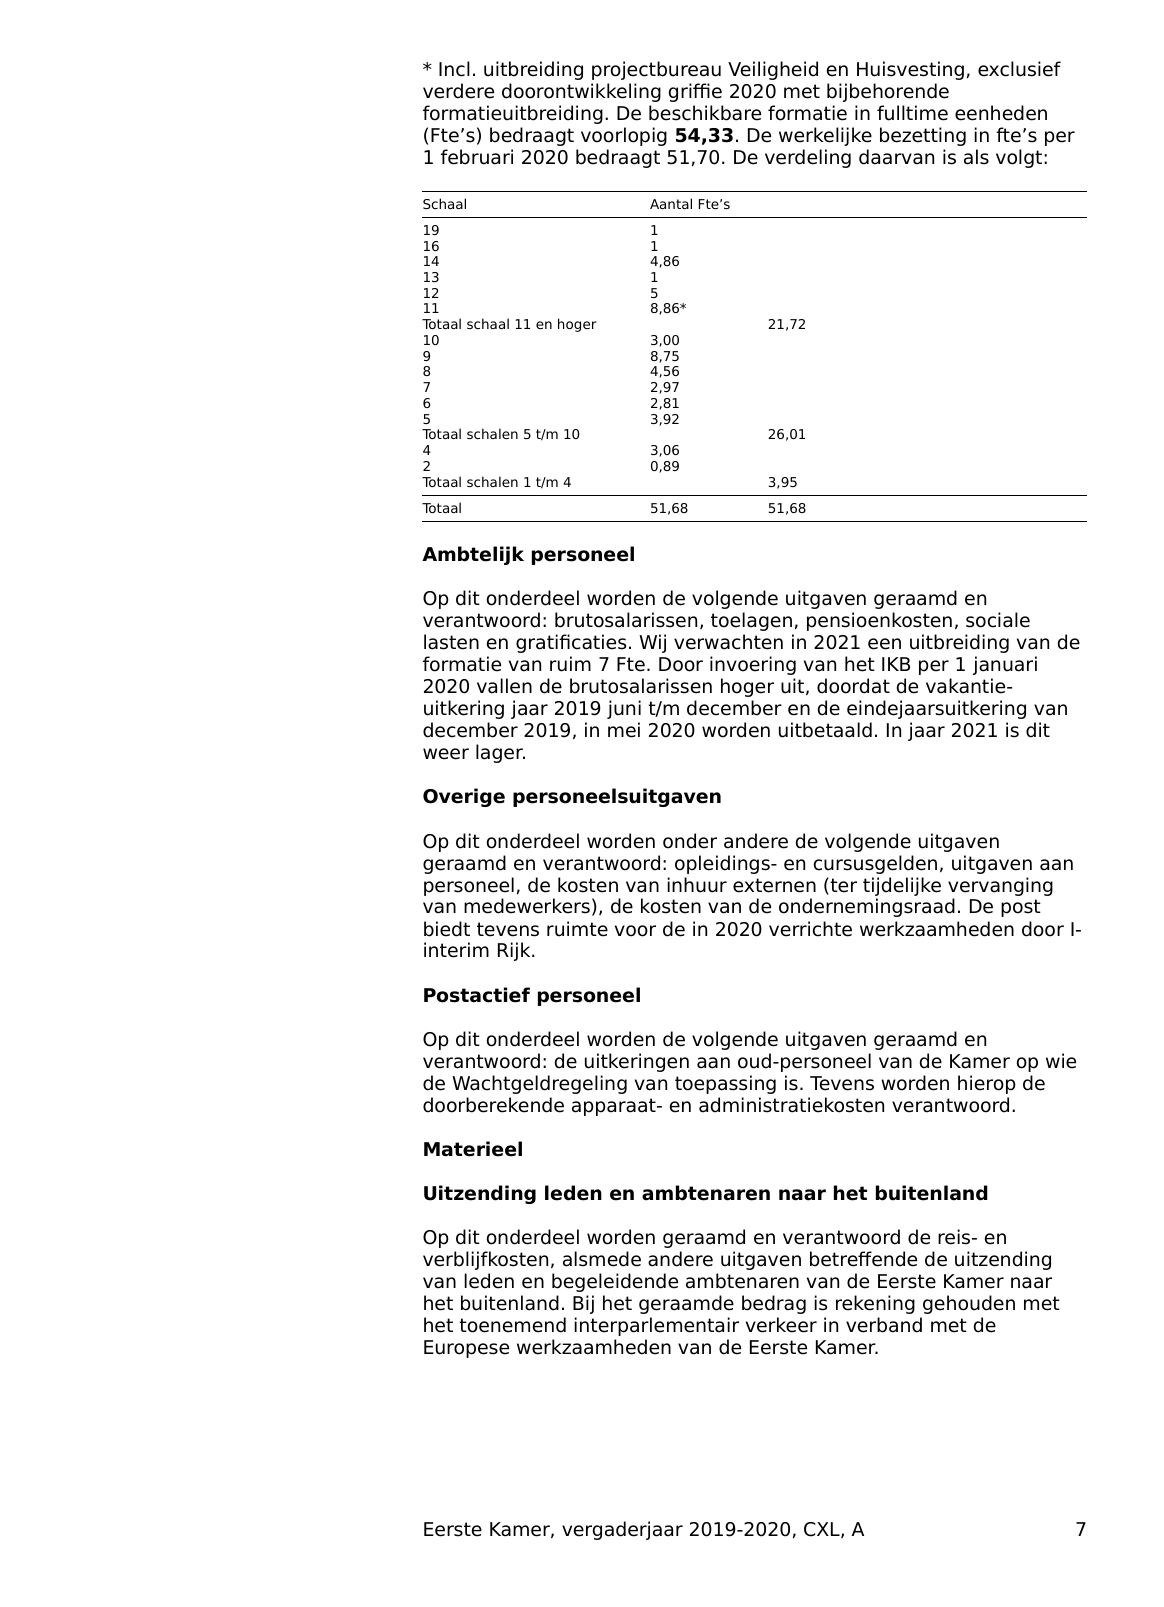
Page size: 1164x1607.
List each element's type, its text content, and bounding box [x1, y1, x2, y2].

table_cell [644, 474, 762, 495]
table_cell 8,75 [644, 349, 762, 364]
subtitle Materieel [422, 1139, 1087, 1161]
table_cell [865, 459, 1087, 474]
table_header [865, 192, 1087, 217]
table_cell 12 [422, 286, 644, 301]
table_cell 11 [422, 301, 644, 317]
table_cell [865, 301, 1087, 317]
table_cell 5 [422, 411, 644, 427]
table_cell [865, 443, 1087, 459]
subtitle Ambtelijk personeel [422, 544, 1087, 566]
table_cell 3,00 [644, 333, 762, 348]
table_cell 19 [422, 218, 644, 238]
table_cell [762, 218, 865, 238]
table_cell 1 [644, 218, 762, 238]
table_cell [762, 254, 865, 270]
table_cell 4,56 [644, 364, 762, 380]
table_cell 1 [644, 239, 762, 254]
table_cell [865, 411, 1087, 427]
table_cell 16 [422, 239, 644, 254]
table_cell [865, 496, 1087, 521]
table_cell 5 [644, 286, 762, 301]
table_cell [762, 286, 865, 301]
table_cell [762, 380, 865, 396]
table_cell 7 [422, 380, 644, 396]
table_header Schaal [422, 192, 644, 217]
table_cell Totaal schalen 5 t/m 10 [422, 427, 644, 443]
table_cell [865, 239, 1087, 254]
table_cell 0,89 [644, 459, 762, 474]
table_cell 51,68 [762, 496, 865, 521]
table_cell 4,86 [644, 254, 762, 270]
table_cell [644, 427, 762, 443]
table_cell 26,01 [762, 427, 865, 443]
table_cell [762, 349, 865, 364]
subtitle Overige personeelsuitgaven [422, 786, 1087, 808]
table_cell 10 [422, 333, 644, 348]
table_cell [865, 396, 1087, 411]
table_cell [762, 333, 865, 348]
table_cell [762, 459, 865, 474]
table_cell [865, 474, 1087, 495]
table_cell [644, 317, 762, 333]
table_cell 2,97 [644, 380, 762, 396]
table_cell 13 [422, 270, 644, 286]
table_cell Totaal schalen 1 t/m 4 [422, 474, 644, 495]
table_cell 14 [422, 254, 644, 270]
table_cell 21,72 [762, 317, 865, 333]
table_cell [865, 286, 1087, 301]
table_cell 3,92 [644, 411, 762, 427]
table_cell 9 [422, 349, 644, 364]
table_cell Totaal [422, 496, 644, 521]
table_header [762, 192, 865, 217]
text Op dit onderdeel worden de volgende uitgaven geraamd en verantwoord: brutosalarissen, toelagen, pensioenkosten, sociale lasten en gratificaties. Wij verwachten in 2021 een uitbreiding van de formatie van ruim 7 Fte. Door invoering van het IKB per 1 januari 2020 vallen de brutosalarissen hoger uit, doordat de vakantie-uitkering jaar 2019 juni t/m december en de eindejaarsuitkering van december 2019, in mei 2020 worden uitbetaald. In jaar 2021 is dit weer lager. [422, 588, 1087, 764]
table_cell 51,68 [644, 496, 762, 521]
table_cell 6 [422, 396, 644, 411]
table_cell [865, 349, 1087, 364]
table_cell [865, 218, 1087, 238]
table_cell 2,81 [644, 396, 762, 411]
table_cell 4 [422, 443, 644, 459]
table_cell [865, 270, 1087, 286]
table_header Aantal Fte’s [644, 192, 762, 217]
table_cell [762, 411, 865, 427]
table_cell [865, 380, 1087, 396]
text * Incl. uitbreiding projectbureau Veiligheid en Huisvesting, exclusief verdere doorontwikkeling griffie 2020 met bijbehorende formatieuitbreiding. De beschikbare formatie in fulltime eenheden (Fte’s) bedraagt voorlopig 54,33. De werkelijke bezetting in fte’s per 1 februari 2020 bedraagt 51,70. De verdeling daarvan is als volgt: [422, 59, 1087, 169]
subtitle Uitzending leden en ambtenaren naar het buitenland [422, 1183, 1087, 1205]
table_cell [865, 364, 1087, 380]
table_cell [762, 301, 865, 317]
table_cell [762, 443, 865, 459]
table_cell 2 [422, 459, 644, 474]
table_cell 3,06 [644, 443, 762, 459]
table_cell [865, 427, 1087, 443]
text Op dit onderdeel worden de volgende uitgaven geraamd en verantwoord: de uitkeringen aan oud-personeel van de Kamer op wie de Wachtgeldregeling van toepassing is. Tevens worden hierop de doorberekende apparaat- en administratiekosten verantwoord. [422, 1029, 1087, 1117]
table_cell [762, 396, 865, 411]
table_cell 3,95 [762, 474, 865, 495]
subtitle Postactief personeel [422, 984, 1087, 1007]
table_cell 8 [422, 364, 644, 380]
table_cell [865, 333, 1087, 348]
table_cell [865, 254, 1087, 270]
table_cell 1 [644, 270, 762, 286]
table_cell 8,86* [644, 301, 762, 317]
table_cell [762, 364, 865, 380]
table_cell Totaal schaal 11 en hoger [422, 317, 644, 333]
table_cell [762, 270, 865, 286]
text Op dit onderdeel worden onder andere de volgende uitgaven geraamd en verantwoord: opleidings- en cursusgelden, uitgaven aan personeel, de kosten van inhuur externen (ter tijdelijke vervanging van medewerkers), de kosten van de ondernemingsraad. De post biedt tevens ruimte voor de in 2020 verrichte werkzaamheden door I-interim Rijk. [422, 831, 1087, 962]
text Op dit onderdeel worden geraamd en verantwoord de reis- en verblijfkosten, alsmede andere uitgaven betreffende de uitzending van leden en begeleidende ambtenaren van de Eerste Kamer naar het buitenland. Bij het geraamde bedrag is rekening gehouden met het toenemend interparlementair verkeer in verband met de Europese werkzaamheden van de Eerste Kamer. [422, 1227, 1087, 1359]
table_cell [865, 317, 1087, 333]
table_cell [762, 239, 865, 254]
